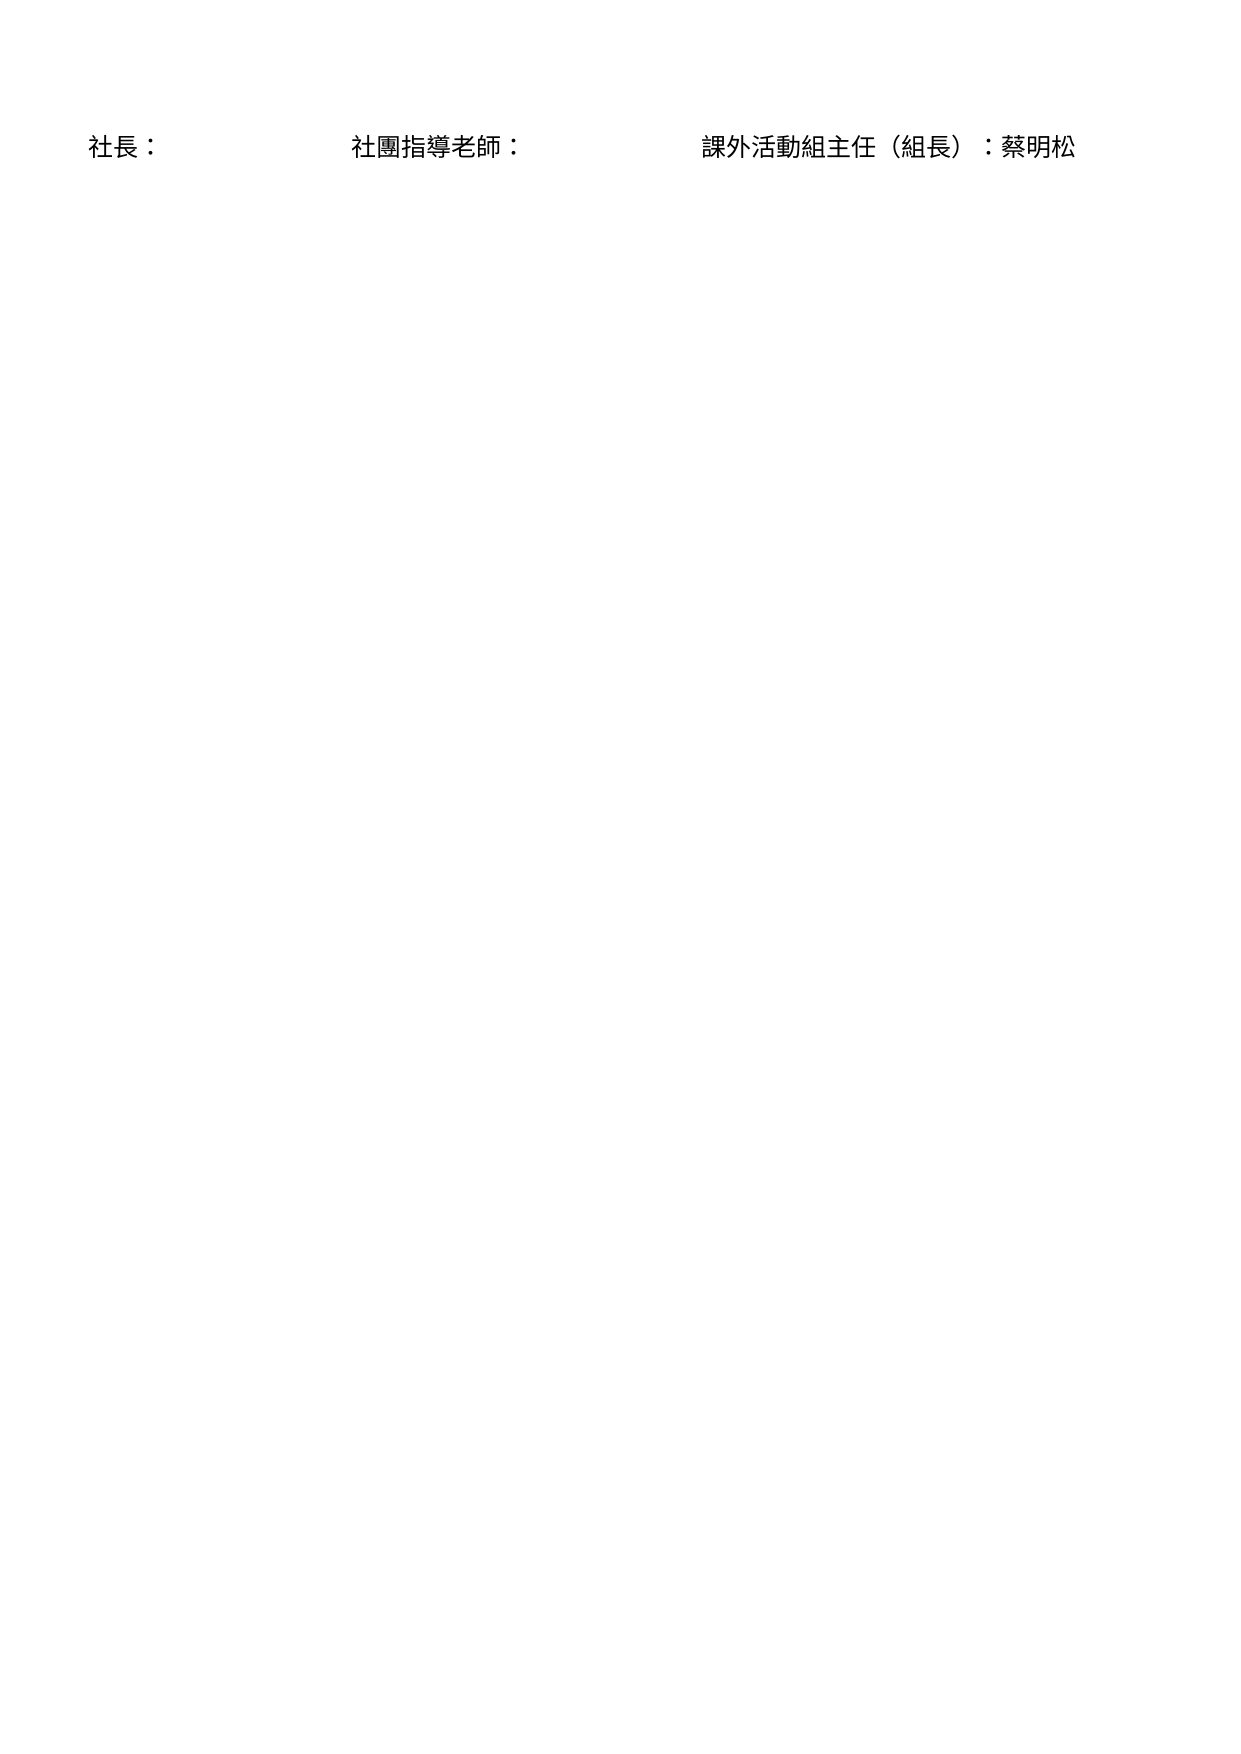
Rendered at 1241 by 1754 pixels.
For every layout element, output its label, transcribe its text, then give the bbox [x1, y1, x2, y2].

text 社長： 社團指導老師： 課外活動組主任（組長）：蔡明松 [89, 127, 1152, 163]
